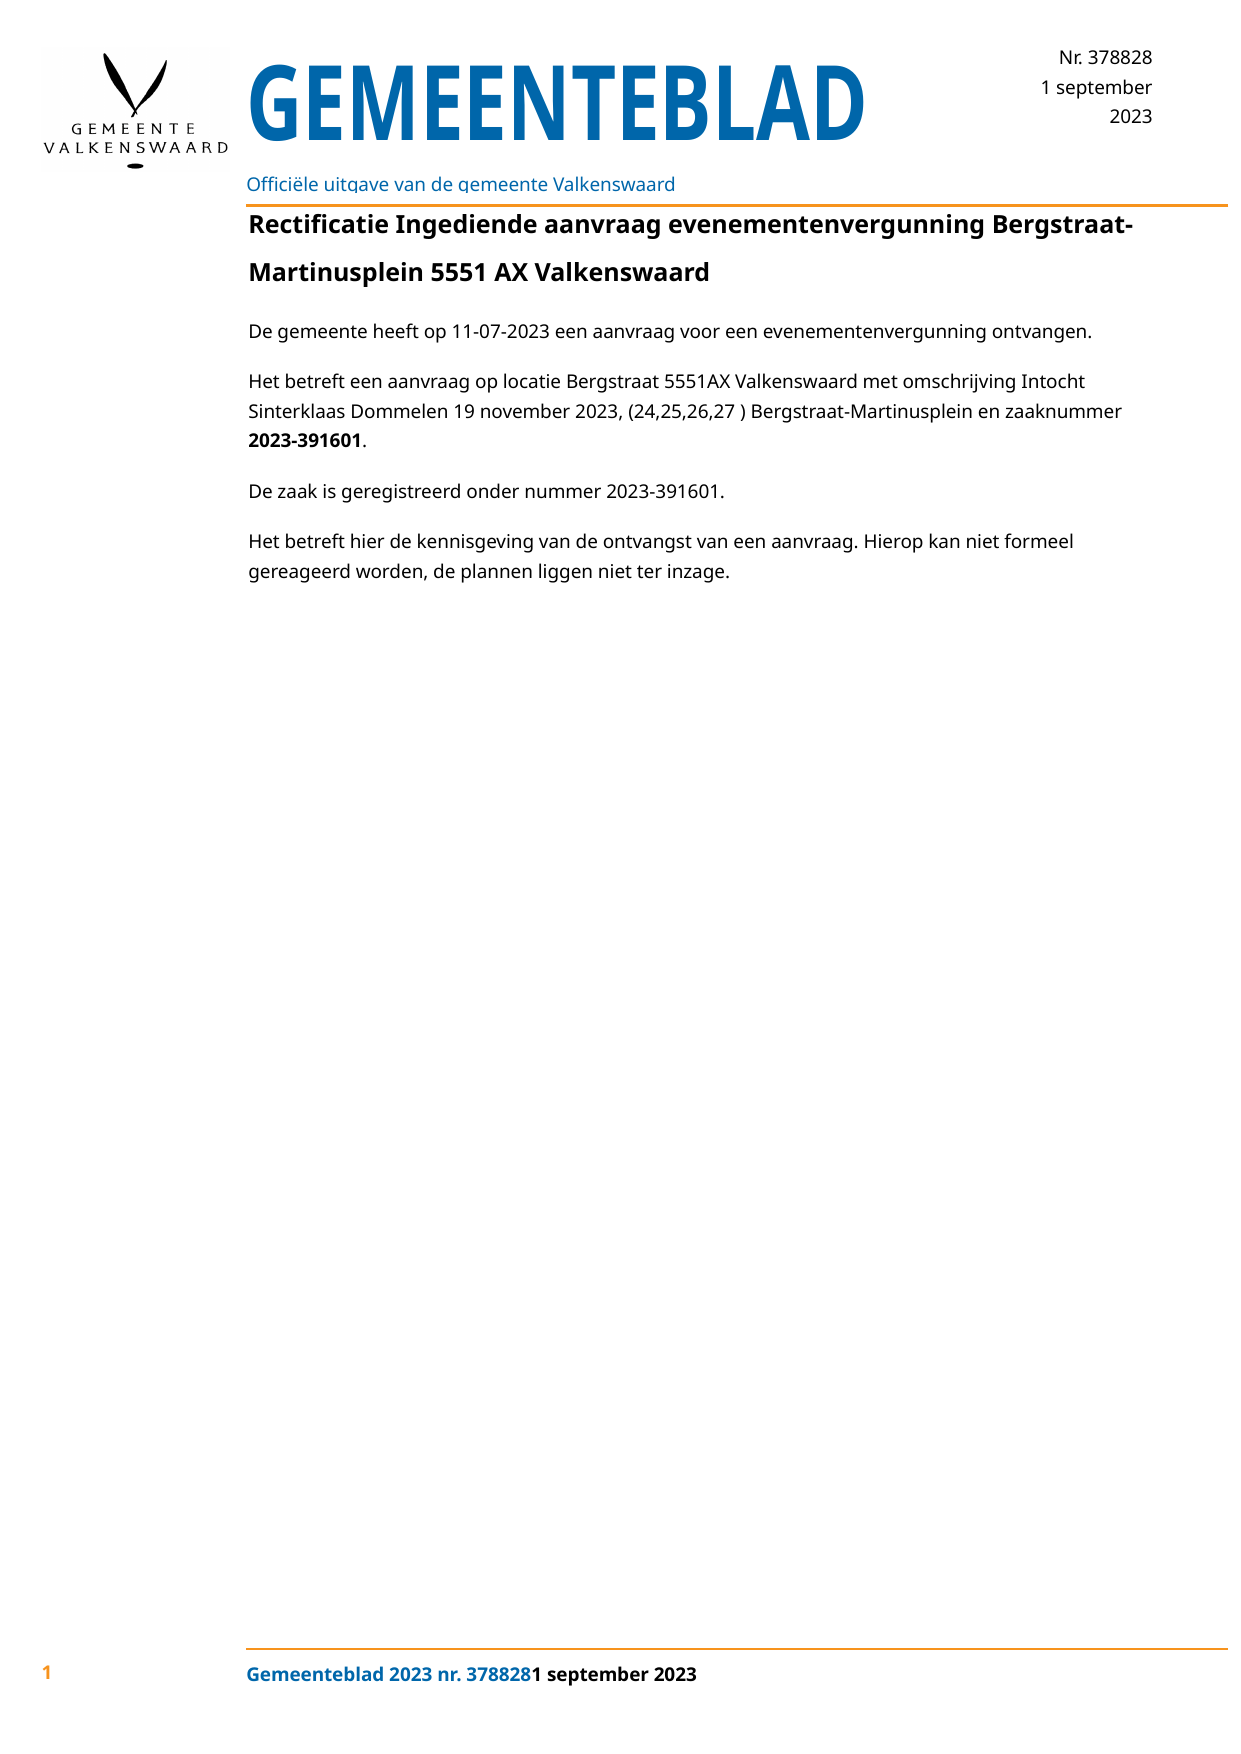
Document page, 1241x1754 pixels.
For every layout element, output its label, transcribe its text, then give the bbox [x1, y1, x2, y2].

text Het betreft een aanvraag op locatie Bergstraat 5551AX Valkenswaard met omschrijving Intocht Sinterklaas Dommelen 19 november 2023, (24,25,26,27 ) Bergstraat-Martinusplein en zaaknummer 2023-391601. [248, 368, 1152, 453]
text De gemeente heeft op 11-07-2023 een aanvraag voor een evenementenvergunning ontvangen. [248, 318, 1152, 344]
picture [41, 47, 231, 172]
text Rectificatie Ingediende aanvraag evenementenvergunning Bergstraat-Martinusplein 5551 AX Valkenswaard [248, 207, 1152, 288]
text Het betreft hier de kennisgeving van de ontvangst van een aanvraag. Hierop kan niet formeel gereageerd worden, de plannen liggen niet ter inzage. [248, 528, 1152, 584]
text De zaak is geregistreerd onder nummer 2023-391601. [248, 478, 1152, 504]
